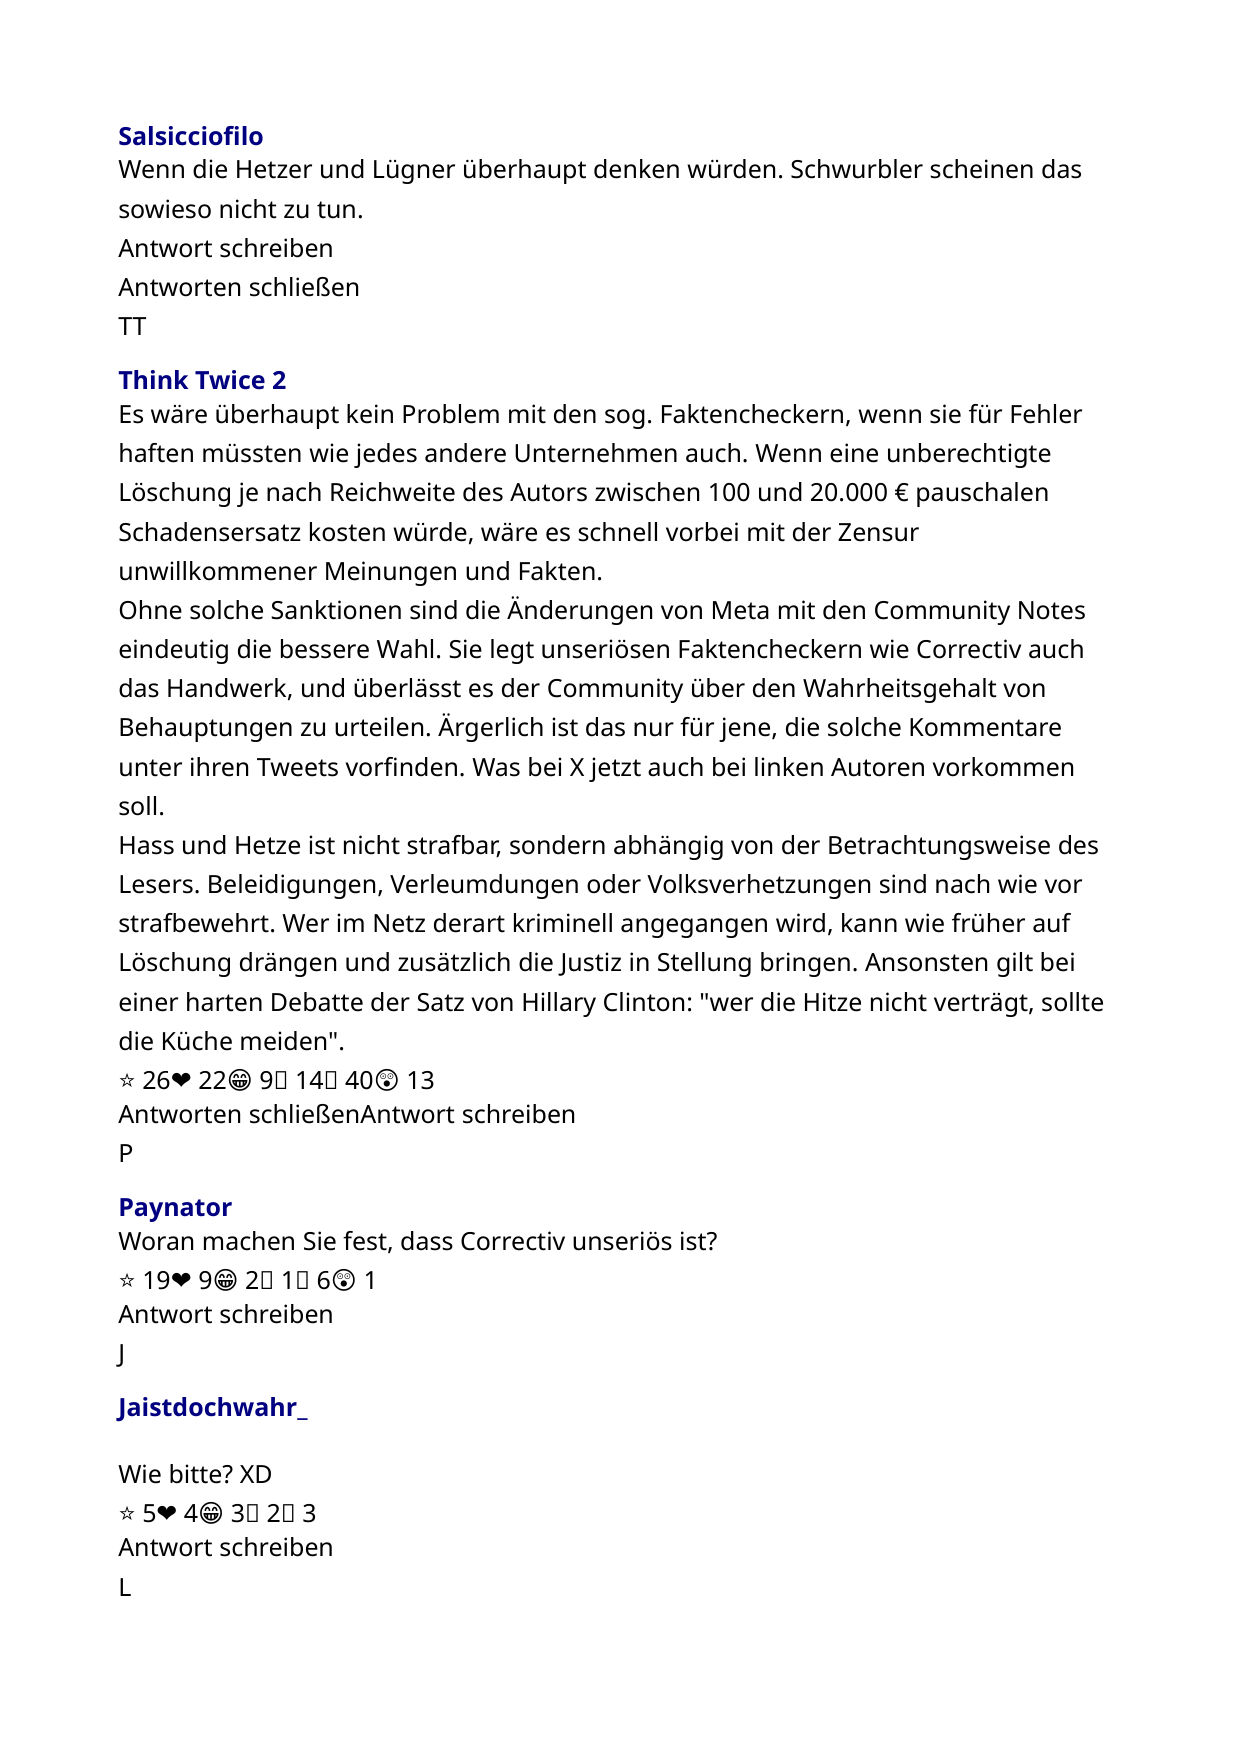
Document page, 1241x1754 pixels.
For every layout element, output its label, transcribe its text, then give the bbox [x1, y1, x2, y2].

text ⭐️ 5❤️ 4😁 3🙁 2🤨 3 [118, 1496, 1122, 1530]
subtitle Jaistdochwahr_ [118, 1390, 1122, 1424]
text Woran machen Sie fest, dass Correctiv unseriös ist? [118, 1223, 1122, 1258]
subtitle Think Twice 2 [118, 363, 1122, 397]
text ⭐️ 19❤️ 9😁 2🙁 1🤨 6😲 1 [118, 1263, 1122, 1297]
text L [118, 1569, 1122, 1603]
text Wie bitte? XD [118, 1457, 1122, 1491]
text Es wäre überhaupt kein Problem mit den sog. Faktencheckern, wenn sie für Fehler haften müssten wie jedes andere Unternehmen auch. Wenn eine unberechtigte Löschung je nach Reichweite des Autors zwischen 100 und 20.000 € pauschalen Schadensersatz kosten würde, wäre es schnell vorbei mit der Zensur unwillkommener Meinungen und Fakten. [118, 397, 1122, 587]
text Antwort schreiben [118, 1530, 1122, 1564]
text Antworten schließen [118, 270, 1122, 304]
text TT [118, 309, 1122, 343]
text P [118, 1136, 1122, 1170]
text J [118, 1336, 1122, 1370]
text Antwort schreiben [118, 231, 1122, 264]
text Antwort schreiben [118, 1297, 1122, 1331]
subtitle Paynator [118, 1189, 1122, 1223]
subtitle Salsicciofilo [118, 118, 1122, 152]
text ⭐️ 26❤️ 22😁 9🙁 14🤨 40😲 13 [118, 1062, 1122, 1097]
text Hass und Hetze ist nicht strafbar, sondern abhängig von der Betrachtungsweise des Lesers. Beleidigungen, Verleumdungen oder Volksverhetzungen sind nach wie vor strafbewehrt. Wer im Netz derart kriminell angegangen wird, kann wie früher auf Löschung drängen und zusätzlich die Justiz in Stellung bringen. Ansonsten gilt bei einer harten Debatte der Satz von Hillary Clinton: "wer die Hitze nicht verträgt, sollte die Küche meiden". [118, 827, 1122, 1057]
text Antworten schließenAntwort schreiben [118, 1097, 1122, 1131]
text Ohne solche Sanktionen sind die Änderungen von Meta mit den Community Notes eindeutig die bessere Wahl. Sie legt unseriösen Faktencheckern wie Correctiv auch das Handwerk, und überlässt es der Community über den Wahrheitsgehalt von Behauptungen zu urteilen. Ärgerlich ist das nur für jene, die solche Kommentare unter ihren Tweets vorfinden. Was bei X jetzt auch bei linken Autoren vorkommen soll. [118, 592, 1122, 822]
text Wenn die Hetzer und Lügner überhaupt denken würden. Schwurbler scheinen das sowieso nicht zu tun. [118, 152, 1122, 225]
